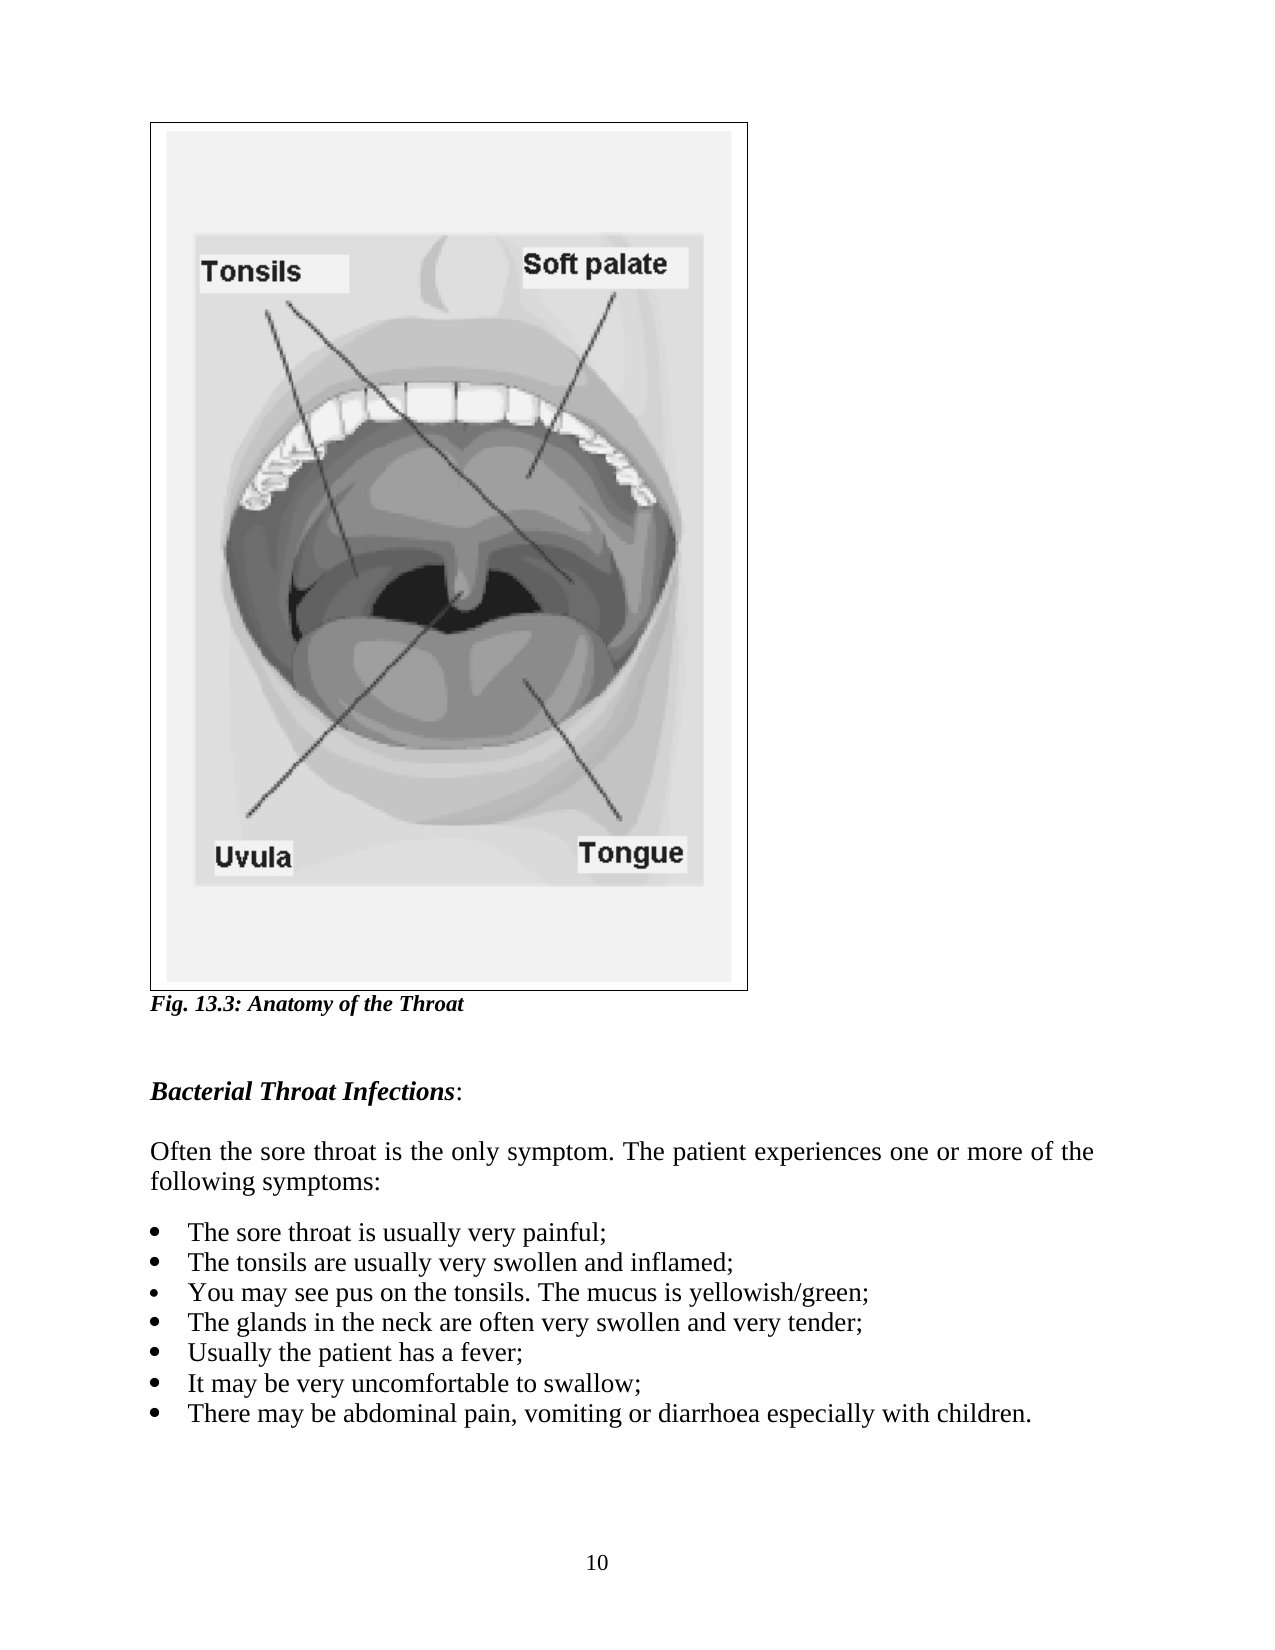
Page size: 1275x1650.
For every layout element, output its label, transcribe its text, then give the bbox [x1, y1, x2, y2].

list Usually the patient has a fever; [150, 1338, 1096, 1368]
list There may be abdominal pain, vomiting or diarrhoea especially with children. [150, 1398, 1096, 1428]
list You may see pus on the tonsils. The mucus is yellowish/green; [150, 1278, 1096, 1308]
text Bacterial Throat Infections: [150, 1077, 1096, 1107]
list It may be very uncomfortable to swallow; [150, 1368, 1096, 1398]
list The sore throat is usually very painful; [150, 1217, 1096, 1247]
list The glands in the neck are often very swollen and very tender; [150, 1308, 1096, 1338]
picture [166, 131, 732, 982]
text Often the sore throat is the only symptom. The patient experiences one or more of the following symptoms: [150, 1137, 1096, 1197]
subtitle Fig. 13.3: Anatomy of the Throat [150, 991, 1096, 1017]
list The tonsils are usually very swollen and inflamed; [150, 1247, 1096, 1278]
